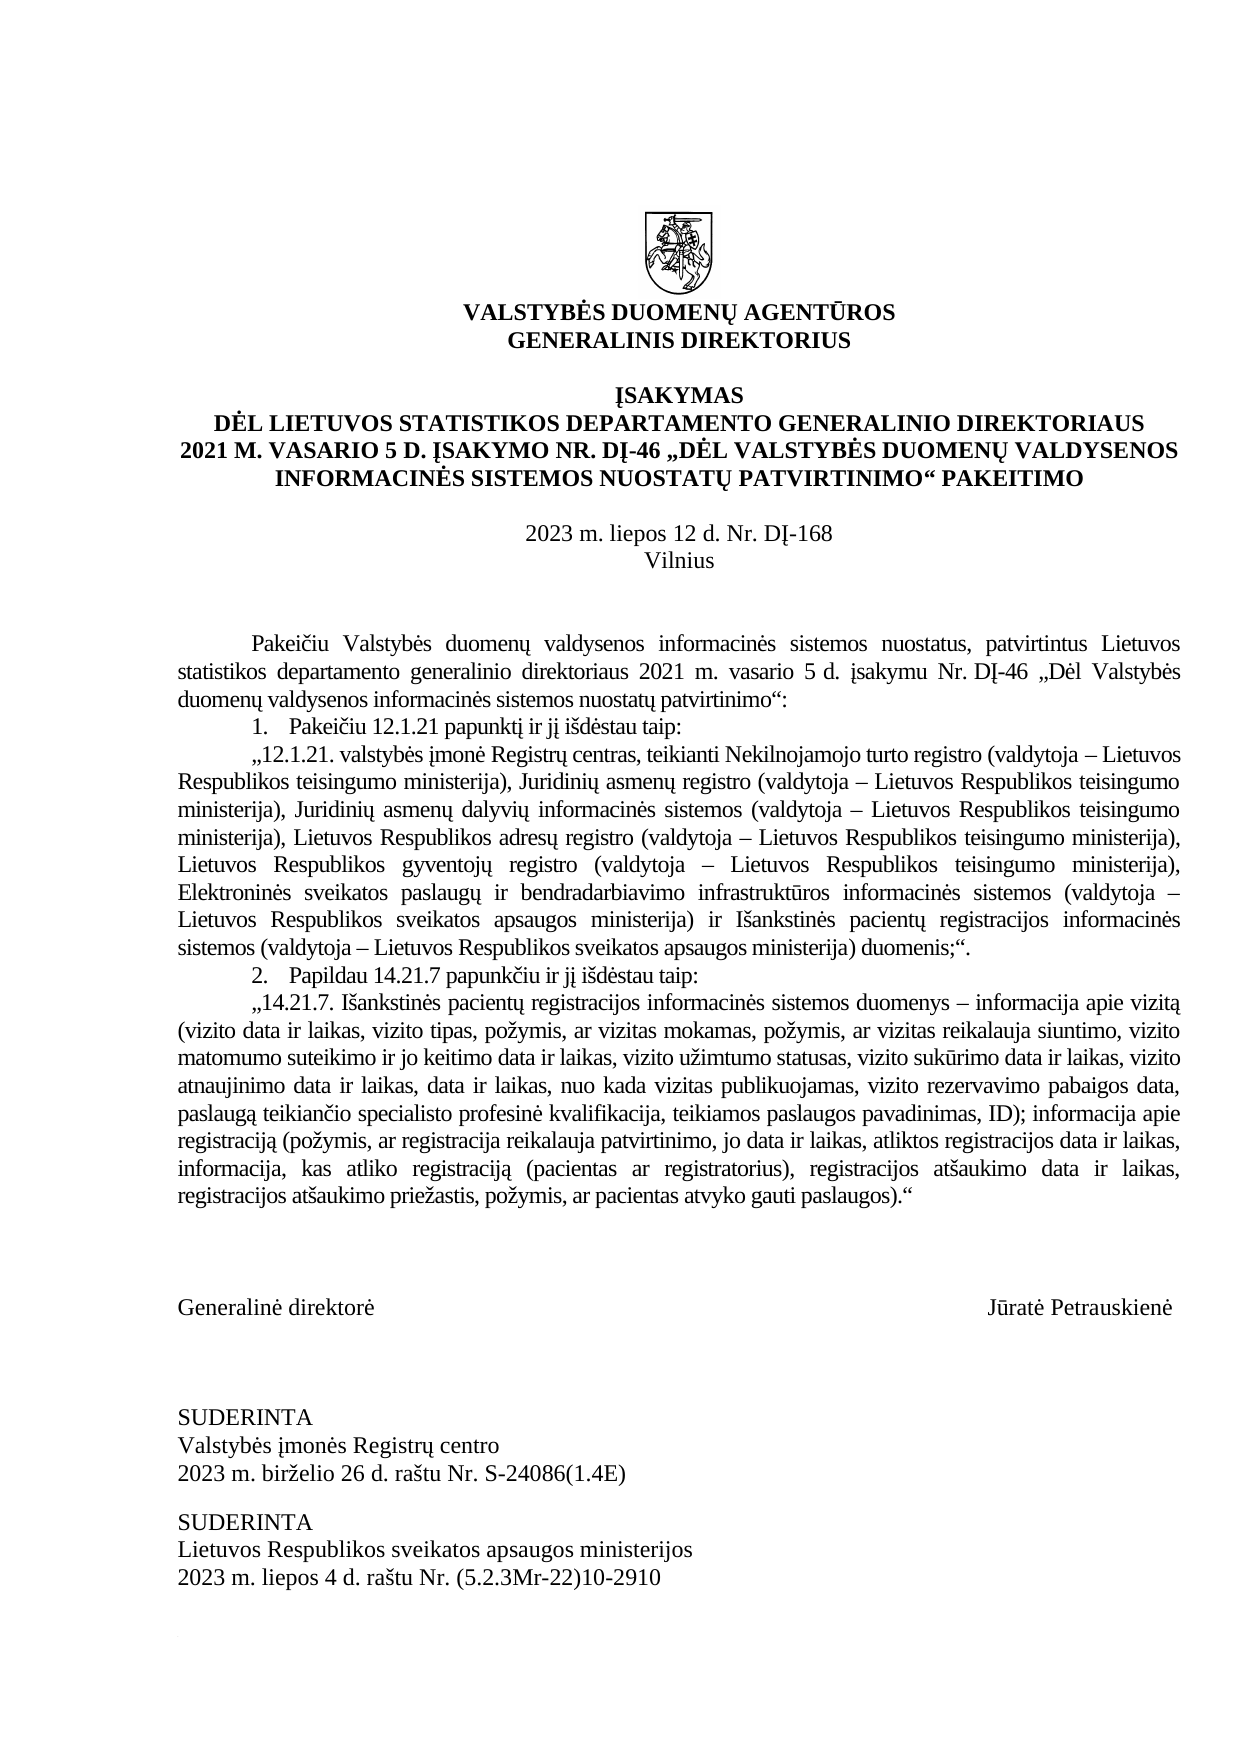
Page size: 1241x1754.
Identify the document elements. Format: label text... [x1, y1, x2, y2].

text ĮSAKYMAS [177, 381, 1181, 408]
text GENERALINIS DIREKTORIUS [177, 326, 1181, 353]
text Valstybės įmonės Registrų centro [177, 1431, 1181, 1459]
text 1. Pakeičiu 12.1.21 papunktį ir jį išdėstau taip: [251, 712, 1181, 740]
text 2023 m. birželio 26 d. raštu Nr. S-24086(1.4E) [177, 1459, 1181, 1486]
text 2. Papildau 14.21.7 papunkčiu ir jį išdėstau taip: [251, 961, 1181, 988]
text SUDERINTA [177, 1403, 1181, 1431]
text Vilnius [177, 547, 1181, 574]
text 2023 m. liepos 12 d. Nr. DĮ-168 [177, 519, 1181, 547]
text „12.1.21. valstybės įmonė Registrų centras, teikianti Nekilnojamojo turto registro (valdytoja – Lietuvos Respublikos teisingumo ministerija), Juridinių asmenų registro (valdytoja – Lietuvos Respublikos teisingumo ministerija), Juridinių asmenų dalyvių informacinės sistemos (valdytoja – Lietuvos Respublikos teisingumo ministerija), Lietuvos Respublikos adresų registro (valdytoja – Lietuvos Respublikos teisingumo ministerija), Lietuvos Respublikos gyventojų registro (valdytoja – Lietuvos Respublikos teisingumo ministerija), Elektroninės sveikatos paslaugų ir bendradarbiavimo infrastruktūros informacinės sistemos (valdytoja – Lietuvos Respublikos sveikatos apsaugos ministerija) ir Išankstinės pacientų registracijos informacinės sistemos (valdytoja – Lietuvos Respublikos sveikatos apsaugos ministerija) duomenis;“. [177, 740, 1181, 961]
text 2023 m. liepos 4 d. raštu Nr. (5.2.3Mr-22)10-2910 [177, 1563, 1181, 1591]
text VALSTYBĖS DUOMENŲ AGENTŪROS [177, 298, 1181, 326]
text Generalinė direktorė Jūratė Petrauskienė [177, 1293, 1181, 1321]
text Lietuvos Respublikos sveikatos apsaugos ministerijos [177, 1535, 1181, 1563]
text DĖL LIETUVOS STATISTIKOS DEPARTAMENTO GENERALINIO DIREKTORIAUS 2021 M. VASARIO 5 D. ĮSAKYMO NR. DĮ-46 „Dėl VALSTYBĖS DUOMENŲ VALDYSENOS informacinės sistemos nuostatų PATVIRTINIMO“ PAKEITIMO [177, 408, 1181, 491]
text „14.21.7. Išankstinės pacientų registracijos informacinės sistemos duomenys – informacija apie vizitą (vizito data ir laikas, vizito tipas, požymis, ar vizitas mokamas, požymis, ar vizitas reikalauja siuntimo, vizito matomumo suteikimo ir jo keitimo data ir laikas, vizito užimtumo statusas, vizito sukūrimo data ir laikas, vizito atnaujinimo data ir laikas, data ir laikas, nuo kada vizitas publikuojamas, vizito rezervavimo pabaigos data, paslaugą teikiančio specialisto profesinė kvalifikacija, teikiamos paslaugos pavadinimas, ID); informacija apie registraciją (požymis, ar registracija reikalauja patvirtinimo, jo data ir laikas, atliktos registracijos data ir laikas, informacija, kas atliko registraciją (pacientas ar registratorius), registracijos atšaukimo data ir laikas, registracijos atšaukimo priežastis, požymis, ar pacientas atvyko gauti paslaugos).“ [177, 988, 1181, 1209]
text SUDERINTA [177, 1508, 1181, 1535]
text Pakeičiu Valstybės duomenų valdysenos informacinės sistemos nuostatus, patvirtintus Lietuvos statistikos departamento generalinio direktoriaus 2021 m. vasario 5 d. įsakymu Nr. DĮ-46 „Dėl Valstybės duomenų valdysenos informacinės sistemos nuostatų patvirtinimo“: [177, 629, 1181, 712]
